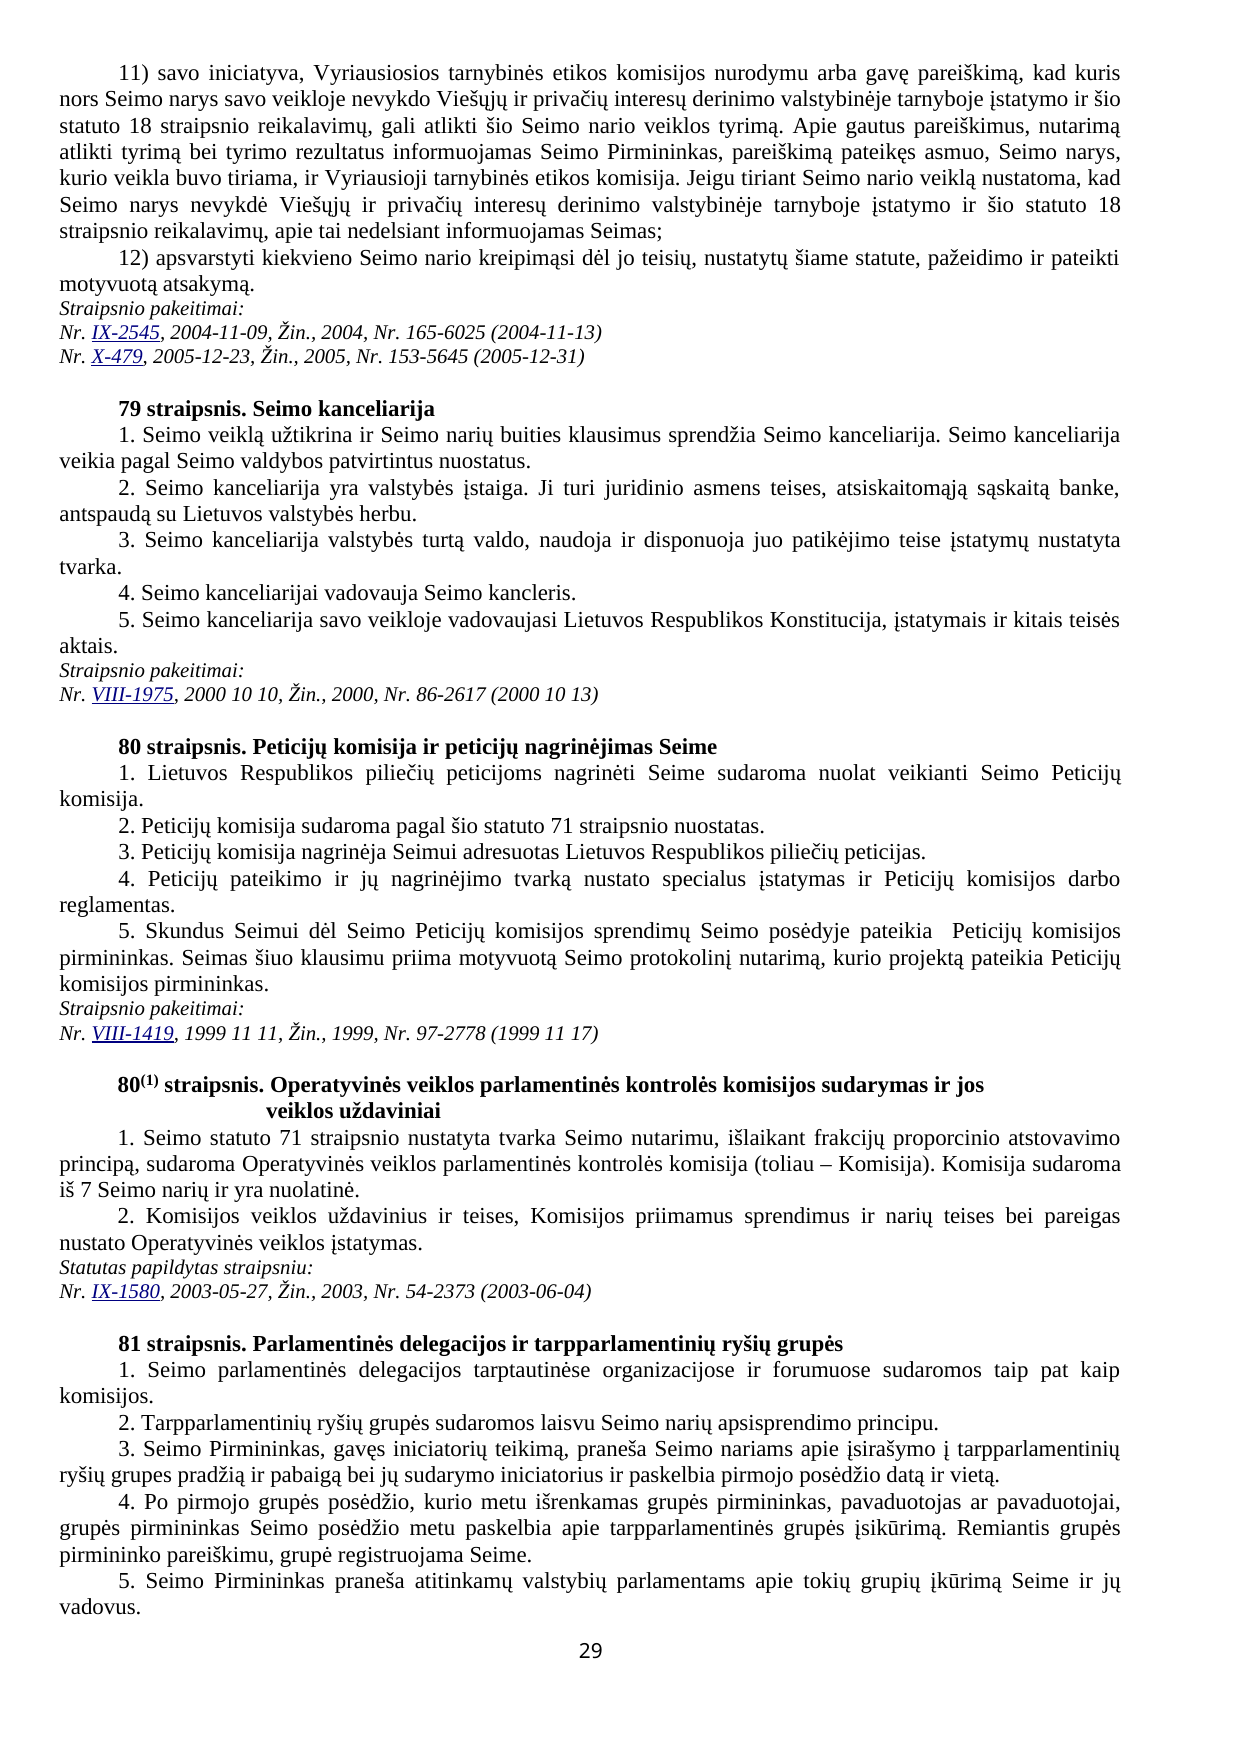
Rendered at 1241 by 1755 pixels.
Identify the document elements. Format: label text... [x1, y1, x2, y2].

text 4. Peticijų pateikimo ir jų nagrinėjimo tvarką nustato specialus įstatymas ir Peticijų komisijos darbo reglamentas. [59, 864, 1122, 917]
text 3. Seimo Pirmininkas, gavęs iniciatorių teikimą, praneša Seimo nariams apie įsirašymo į tarpparlamentinių ryšių grupes pradžią ir pabaigą bei jų sudarymo iniciatorius ir paskelbia pirmojo posėdžio datą ir vietą. [59, 1435, 1122, 1488]
text 2. Tarpparlamentinių ryšių grupės sudaromos laisvu Seimo narių apsisprendimo principu. [59, 1409, 1122, 1435]
text 3. Peticijų komisija nagrinėja Seimui adresuotas Lietuvos Respublikos piliečių peticijas. [59, 838, 1122, 864]
text Straipsnio pakeitimai: [59, 296, 1122, 320]
text Nr. VIII-1419, 1999 11 11, Žin., 1999, Nr. 97-2778 (1999 11 17) [59, 1020, 1122, 1044]
text Nr. IX-1580, 2003-05-27, Žin., 2003, Nr. 54-2373 (2003-06-04) [59, 1279, 1122, 1303]
text 12) apsvarstyti kiekvieno Seimo nario kreipimąsi dėl jo teisių, nustatytų šiame statute, pažeidimo ir pateikti motyvuotą atsakymą. [59, 243, 1122, 296]
text 2. Peticijų komisija sudaroma pagal šio statuto 71 straipsnio nuostatas. [59, 812, 1122, 838]
text 81 straipsnis. Parlamentinės delegacijos ir tarpparlamentinių ryšių grupės [59, 1330, 1122, 1356]
text Nr. IX-2545, 2004-11-09, Žin., 2004, Nr. 165-6025 (2004-11-13) [59, 320, 1122, 344]
text 4. Seimo kanceliarijai vadovauja Seimo kancleris. [59, 579, 1122, 606]
text 80(1) straipsnis. Operatyvinės veiklos parlamentinės kontrolės komisijos sudarymas ir jos [59, 1071, 1122, 1097]
text 79 straipsnis. Seimo kanceliarija [59, 395, 1122, 421]
text 5. Seimo kanceliarija savo veikloje vadovaujasi Lietuvos Respublikos Konstitucija, įstatymais ir kitais teisės aktais. [59, 606, 1122, 658]
text 5. Seimo Pirmininkas praneša atitinkamų valstybių parlamentams apie tokių grupių įkūrimą Seime ir jų vadovus. [59, 1567, 1122, 1620]
text 2. Seimo kanceliarija yra valstybės įstaiga. Ji turi juridinio asmens teises, atsiskaitomąją sąskaitą banke, antspaudą su Lietuvos valstybės herbu. [59, 474, 1122, 527]
text 1. Seimo parlamentinės delegacijos tarptautinėse organizacijose ir forumuose sudaromos taip pat kaip komisijos. [59, 1356, 1122, 1409]
text 1. Seimo statuto 71 straipsnio nustatyta tvarka Seimo nutarimu, išlaikant frakcijų proporcinio atstovavimo principą, sudaroma Operatyvinės veiklos parlamentinės kontrolės komisija (toliau – Komisija). Komisija sudaroma iš 7 Seimo narių ir yra nuolatinė. [59, 1123, 1122, 1203]
text Statutas papildytas straipsniu: [59, 1255, 1122, 1279]
text Nr. VIII-1975, 2000 10 10, Žin., 2000, Nr. 86-2617 (2000 10 13) [59, 682, 1122, 706]
text Nr. X-479, 2005-12-23, Žin., 2005, Nr. 153-5645 (2005-12-31) [59, 344, 1122, 368]
text 2. Komisijos veiklos uždavinius ir teises, Komisijos priimamus sprendimus ir narių teises bei pareigas nustato Operatyvinės veiklos įstatymas. [59, 1203, 1122, 1255]
text 11) savo iniciatyva, Vyriausiosios tarnybinės etikos komisijos nurodymu arba gavę pareiškimą, kad kuris nors Seimo narys savo veikloje nevykdo Viešųjų ir privačių interesų derinimo valstybinėje tarnyboje įstatymo ir šio statuto 18 straipsnio reikalavimų, gali atlikti šio Seimo nario veiklos tyrimą. Apie gautus pareiškimus, nutarimą atlikti tyrimą bei tyrimo rezultatus informuojamas Seimo Pirmininkas, pareiškimą pateikęs asmuo, Seimo narys, kurio veikla buvo tiriama, ir Vyriausioji tarnybinės etikos komisija. Jeigu tiriant Seimo nario veiklą nustatoma, kad Seimo narys nevykdė Viešųjų ir privačių interesų derinimo valstybinėje tarnyboje įstatymo ir šio statuto 18 straipsnio reikalavimų, apie tai nedelsiant informuojamas Seimas; [59, 59, 1122, 243]
text Straipsnio pakeitimai: [59, 658, 1122, 682]
text 1. Seimo veiklą užtikrina ir Seimo narių buities klausimus sprendžia Seimo kanceliarija. Seimo kanceliarija veikia pagal Seimo valdybos patvirtintus nuostatus. [59, 421, 1122, 474]
text 80 straipsnis. Peticijų komisija ir peticijų nagrinėjimas Seime [59, 733, 1122, 759]
text 1. Lietuvos Respublikos piliečių peticijoms nagrinėti Seime sudaroma nuolat veikianti Seimo Peticijų komisija. [59, 759, 1122, 812]
text 4. Po pirmojo grupės posėdžio, kurio metu išrenkamas grupės pirmininkas, pavaduotojas ar pavaduotojai, grupės pirmininkas Seimo posėdžio metu paskelbia apie tarpparlamentinės grupės įsikūrimą. Remiantis grupės pirmininko pareiškimu, grupė registruojama Seime. [59, 1488, 1122, 1567]
text veiklos uždaviniai [59, 1097, 1122, 1123]
text Straipsnio pakeitimai: [59, 996, 1122, 1020]
text 5. Skundus Seimui dėl Seimo Peticijų komisijos sprendimų Seimo posėdyje pateikia Peticijų komisijos pirmininkas. Seimas šiuo klausimu priima motyvuotą Seimo protokolinį nutarimą, kurio projektą pateikia Peticijų komisijos pirmininkas. [59, 917, 1122, 996]
text 3. Seimo kanceliarija valstybės turtą valdo, naudoja ir disponuoja juo patikėjimo teise įstatymų nustatyta tvarka. [59, 527, 1122, 579]
